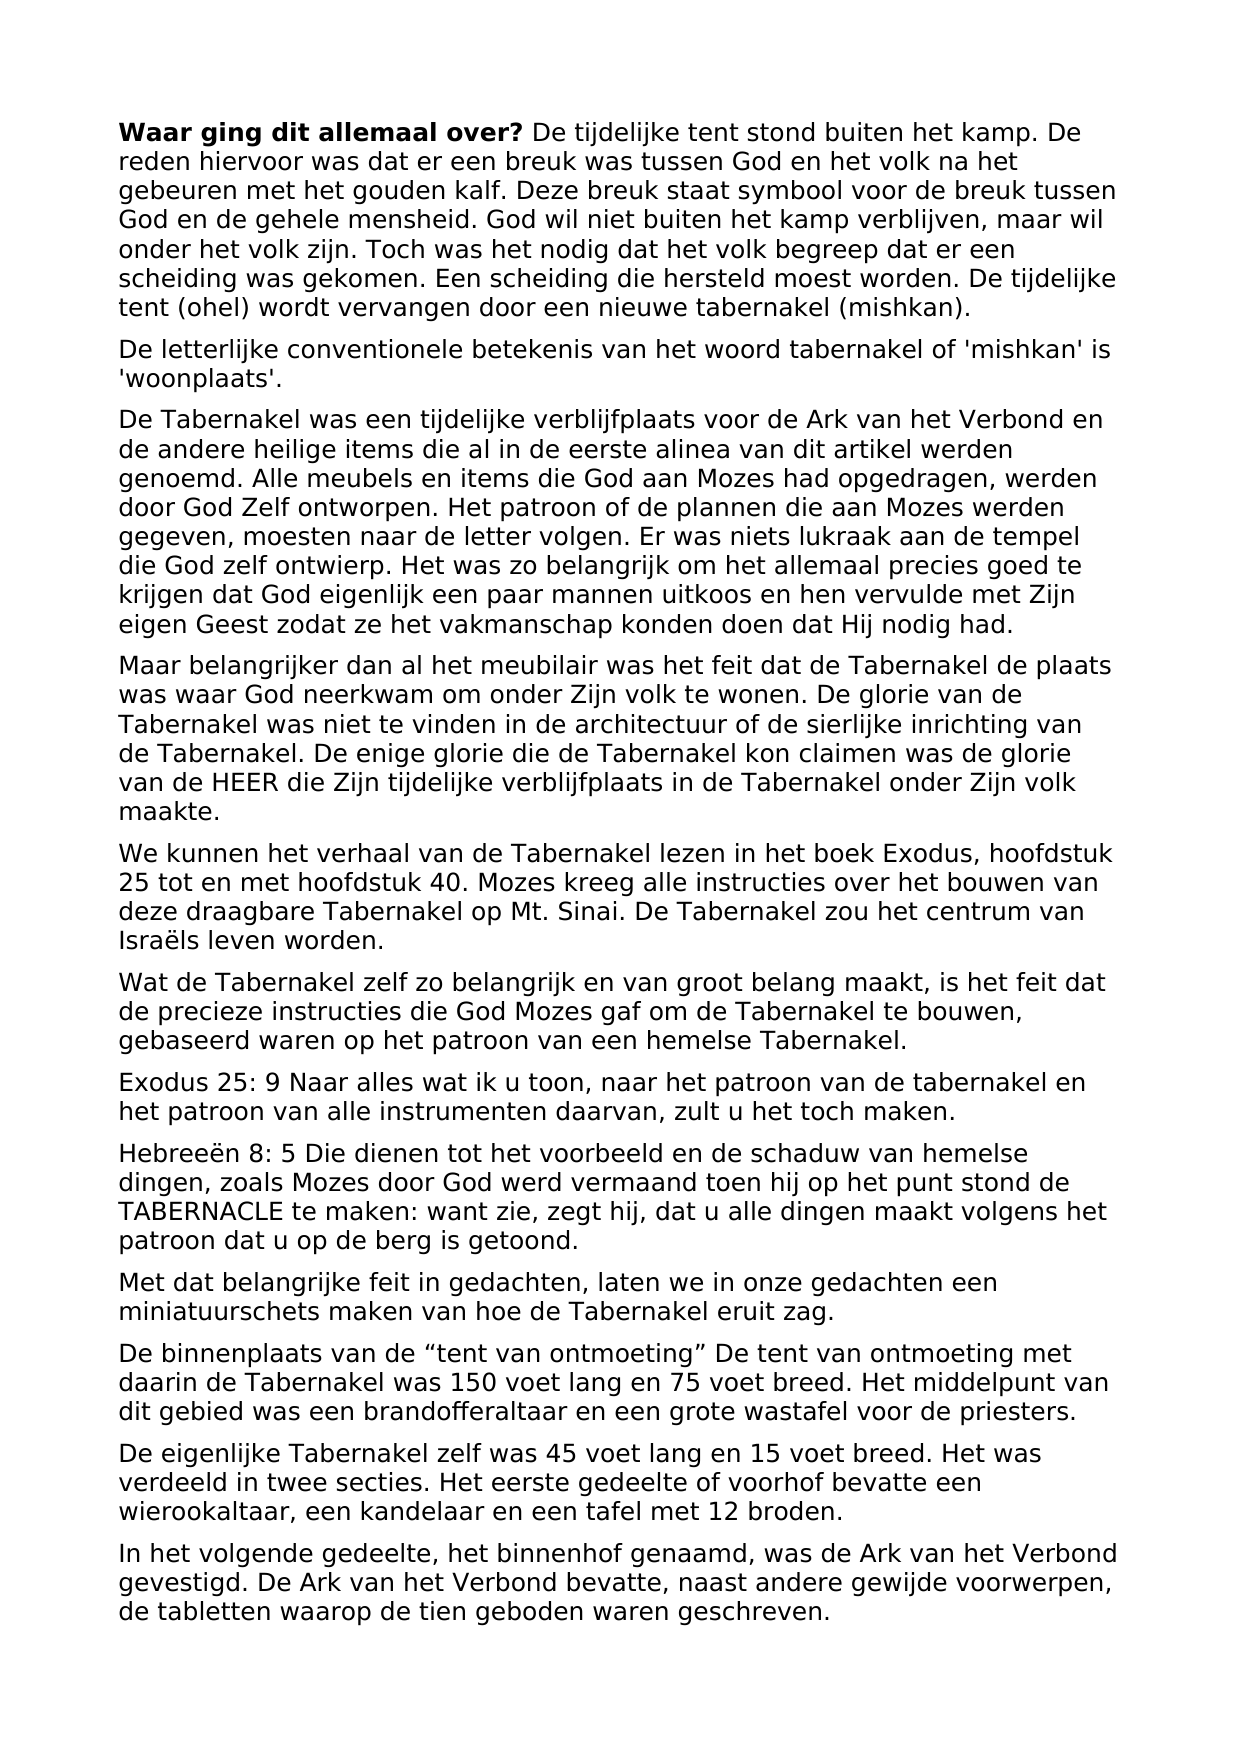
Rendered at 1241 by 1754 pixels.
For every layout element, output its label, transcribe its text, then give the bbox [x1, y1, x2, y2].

text Exodus 25: 9 Naar alles wat ik u toon, naar het patroon van de tabernakel en het patroon van alle instrumenten daarvan, zult u het toch maken. [118, 1068, 1122, 1126]
text Met dat belangrijke feit in gedachten, laten we in onze gedachten een miniatuurschets maken van hoe de Tabernakel eruit zag. [118, 1268, 1122, 1326]
text De letterlijke conventionele betekenis van het woord tabernakel of 'mishkan' is 'woonplaats'. [118, 335, 1122, 393]
text Wat de Tabernakel zelf zo belangrijk en van groot belang maakt, is het feit dat de precieze instructies die God Mozes gaf om de Tabernakel te bouwen, gebaseerd waren op het patroon van een hemelse Tabernakel. [118, 968, 1122, 1056]
text Waar ging dit allemaal over? De tijdelijke tent stond buiten het kamp. De reden hiervoor was dat er een breuk was tussen God en het volk na het gebeuren met het gouden kalf. Deze breuk staat symbool voor de breuk tussen God en de gehele mensheid. God wil niet buiten het kamp verblijven, maar wil onder het volk zijn. Toch was het nodig dat het volk begreep dat er een scheiding was gekomen. Een scheiding die hersteld moest worden. De tijdelijke tent (ohel) wordt vervangen door een nieuwe tabernakel (mishkan). [118, 118, 1122, 322]
text In het volgende gedeelte, het binnenhof genaamd, was de Ark van het Verbond gevestigd. De Ark van het Verbond bevatte, naast andere gewijde voorwerpen, de tabletten waarop de tien geboden waren geschreven. [118, 1539, 1122, 1626]
text De eigenlijke Tabernakel zelf was 45 voet lang en 15 voet breed. Het was verdeeld in twee secties. Het eerste gedeelte of voorhof bevatte een wierookaltaar, een kandelaar en een tafel met 12 broden. [118, 1439, 1122, 1526]
text We kunnen het verhaal van de Tabernakel lezen in het boek Exodus, hoofdstuk 25 tot en met hoofdstuk 40. Mozes kreeg alle instructies over het bouwen van deze draagbare Tabernakel op Mt. Sinai. De Tabernakel zou het centrum van Israëls leven worden. [118, 839, 1122, 956]
text Maar belangrijker dan al het meubilair was het feit dat de Tabernakel de plaats was waar God neerkwam om onder Zijn volk te wonen. De glorie van de Tabernakel was niet te vinden in de architectuur of de sierlijke inrichting van de Tabernakel. De enige glorie die de Tabernakel kon claimen was de glorie van de HEER die Zijn tijdelijke verblijfplaats in de Tabernakel onder Zijn volk maakte. [118, 651, 1122, 826]
text De Tabernakel was een tijdelijke verblijfplaats voor de Ark van het Verbond en de andere heilige items die al in de eerste alinea van dit artikel werden genoemd. Alle meubels en items die God aan Mozes had opgedragen, werden door God Zelf ontworpen. Het patroon of de plannen die aan Mozes werden gegeven, moesten naar de letter volgen. Er was niets lukraak aan de tempel die God zelf ontwierp. Het was zo belangrijk om het allemaal precies goed te krijgen dat God eigenlijk een paar mannen uitkoos en hen vervulde met Zijn eigen Geest zodat ze het vakmanschap konden doen dat Hij nodig had. [118, 406, 1122, 639]
text Hebreeën 8: 5 Die dienen tot het voorbeeld en de schaduw van hemelse dingen, zoals Mozes door God werd vermaand toen hij op het punt stond de TABERNACLE te maken: want zie, zegt hij, dat u alle dingen maakt volgens het patroon dat u op de berg is getoond. [118, 1139, 1122, 1256]
text De binnenplaats van de “tent van ontmoeting” De tent van ontmoeting met daarin de Tabernakel was 150 voet lang en 75 voet breed. Het middelpunt van dit gebied was een brandofferaltaar en een grote wastafel voor de priesters. [118, 1339, 1122, 1426]
